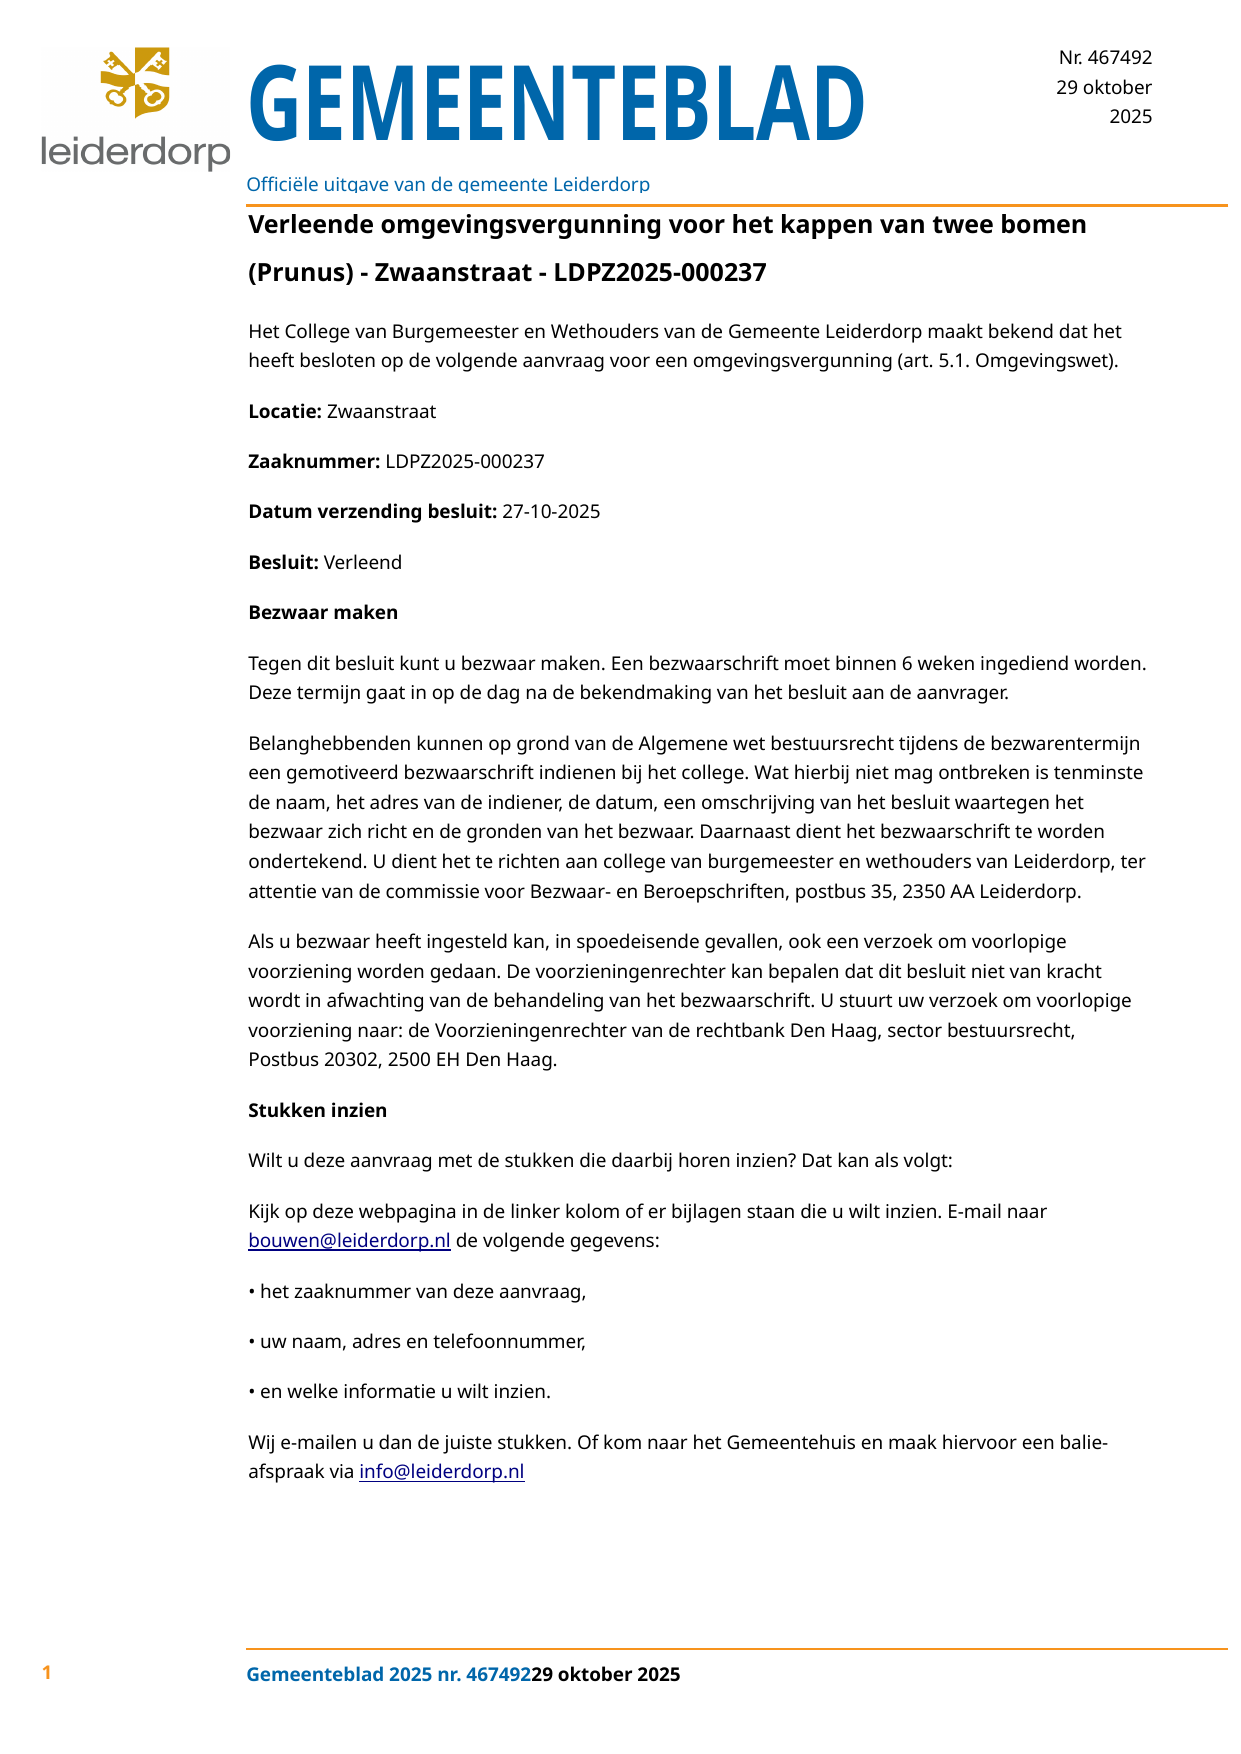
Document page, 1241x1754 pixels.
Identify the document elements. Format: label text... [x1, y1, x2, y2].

text Besluit: Verleend [248, 549, 1152, 575]
text Belanghebbenden kunnen op grond van de Algemene wet bestuursrecht tijdens de bezwarentermijn een gemotiveerd bezwaarschrift indienen bij het college. Wat hierbij niet mag ontbreken is tenminste de naam, het adres van de indiener, de datum, een omschrijving van het besluit waartegen het bezwaar zich richt en de gronden van het bezwaar. Daarnaast dient het bezwaarschrift te worden ondertekend. U dient het te richten aan college van burgemeester en wethouders van Leiderdorp, ter attentie van de commissie voor Bezwaar- en Beroepschriften, postbus 35, 2350 AA Leiderdorp. [248, 730, 1152, 904]
text Datum verzending besluit: 27-10-2025 [248, 499, 1152, 524]
text Zaaknummer: LDPZ2025-000237 [248, 448, 1152, 474]
text Locatie: Zwaanstraat [248, 398, 1152, 424]
text Als u bezwaar heeft ingesteld kan, in spoedeisende gevallen, ook een verzoek om voorlopige voorziening worden gedaan. De voorzieningenrechter kan bepalen dat dit besluit niet van kracht wordt in afwachting van de behandeling van het bezwaarschrift. U stuurt uw verzoek om voorlopige voorziening naar: de Voorzieningenrechter van de rechtbank Den Haag, sector bestuursrecht, Postbus 20302, 2500 EH Den Haag. [248, 928, 1152, 1072]
text Stukken inzien [248, 1097, 1152, 1123]
text Tegen dit besluit kunt u bezwaar maken. Een bezwaarschrift moet binnen 6 weken ingediend worden. Deze termijn gaat in op de dag na de bekendmaking van het besluit aan de aanvrager. [248, 650, 1152, 705]
text • het zaaknummer van deze aanvraag, [248, 1278, 1152, 1304]
text Verleende omgevingsvergunning voor het kappen van twee bomen (Prunus) - Zwaanstraat - LDPZ2025-000237 [248, 207, 1152, 288]
picture [41, 47, 231, 172]
text Het College van Burgemeester en Wethouders van de Gemeente Leiderdorp maakt bekend dat het heeft besloten op de volgende aanvraag voor een omgevingsvergunning (art. 5.1. Omgevingswet). [248, 318, 1152, 373]
text • en welke informatie u wilt inzien. [248, 1379, 1152, 1404]
text Bezwaar maken [248, 599, 1152, 625]
text Wij e-mailen u dan de juiste stukken. Of kom naar het Gemeentehuis en maak hiervoor een balie-afspraak via info@leiderdorp.nl [248, 1429, 1152, 1484]
text Kijk op deze webpagina in de linker kolom of er bijlagen staan die u wilt inzien. E-mail naar bouwen@leiderdorp.nl de volgende gegevens: [248, 1198, 1152, 1253]
text Wilt u deze aanvraag met de stukken die daarbij horen inzien? Dat kan als volgt: [248, 1147, 1152, 1173]
text • uw naam, adres en telefoonnummer, [248, 1328, 1152, 1354]
